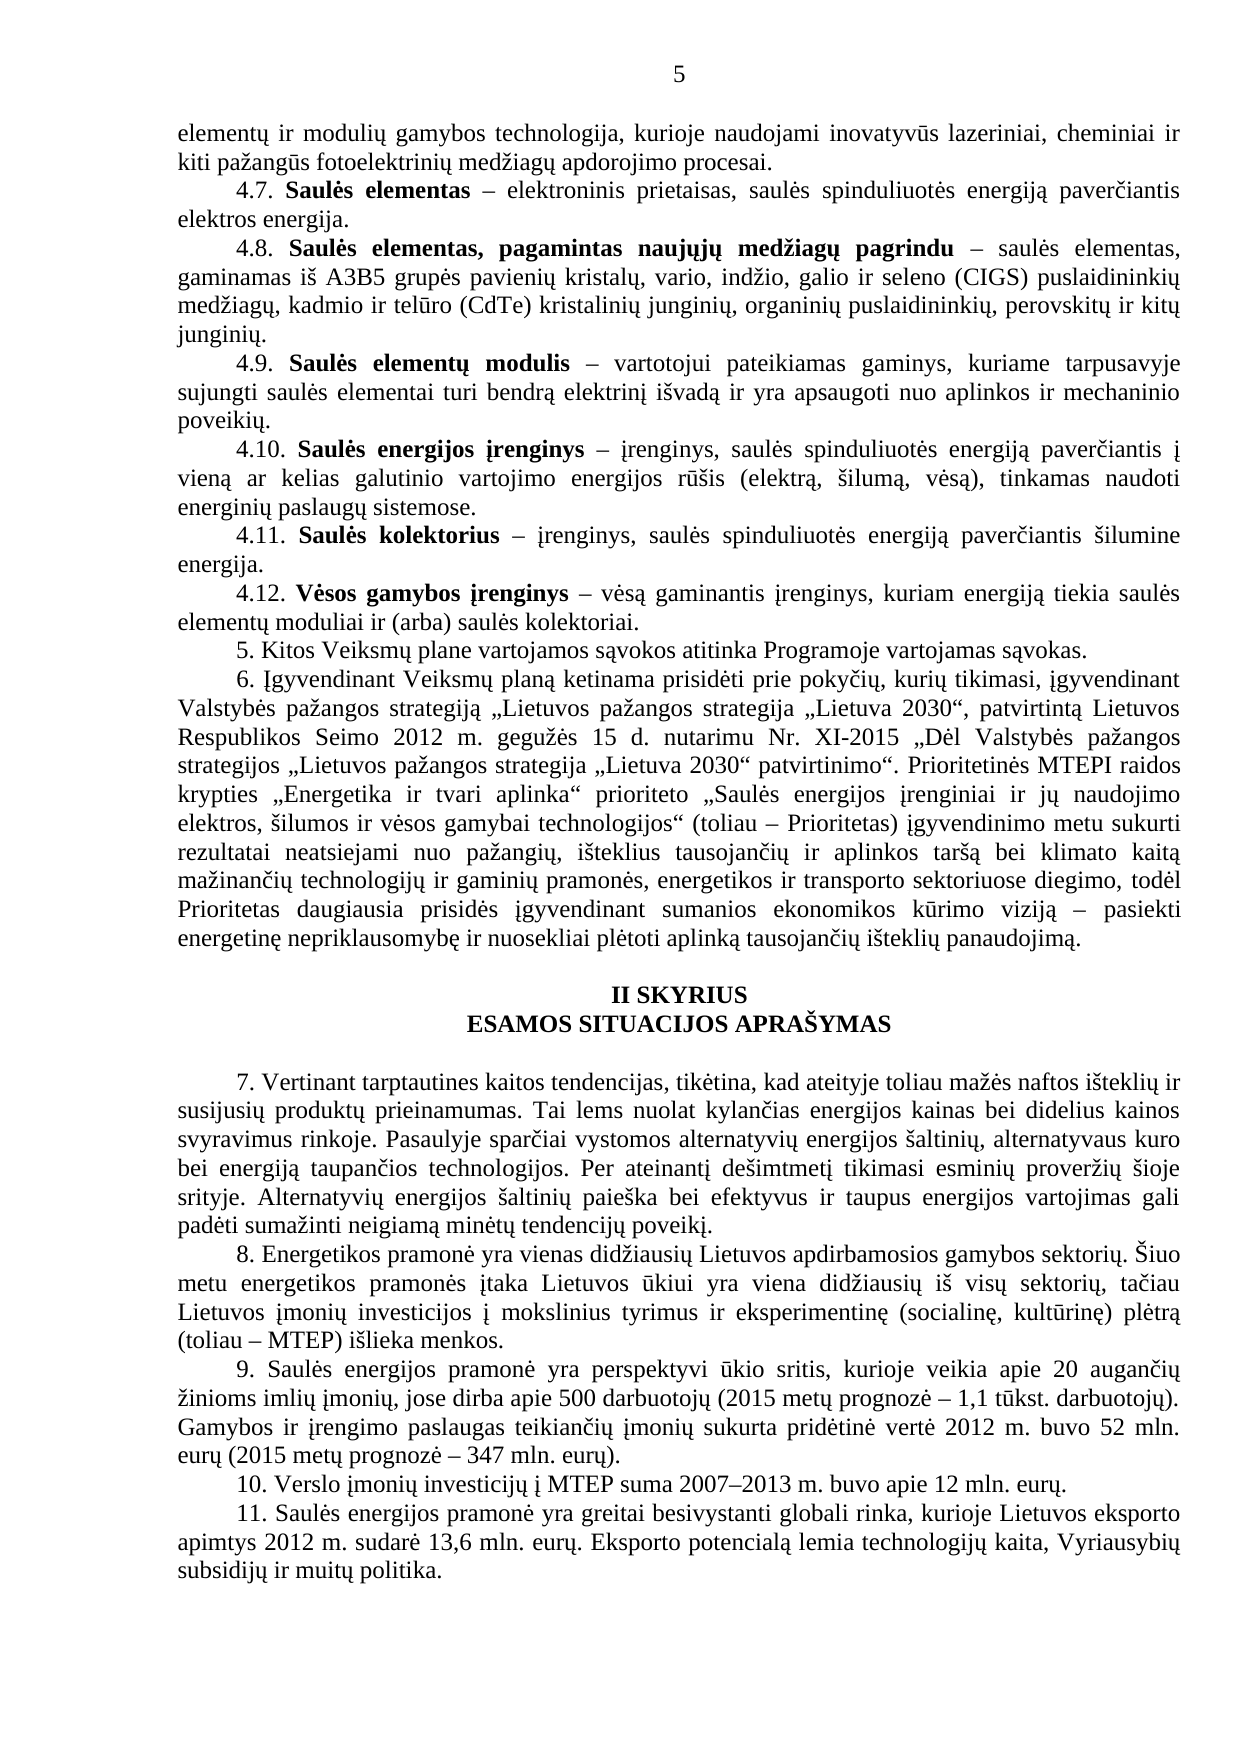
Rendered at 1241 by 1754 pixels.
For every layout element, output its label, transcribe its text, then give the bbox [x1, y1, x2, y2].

text ESAMOS SITUACIJOS APRAŠYMAS [177, 1009, 1181, 1038]
text elementų ir modulių gamybos technologija, kurioje naudojami inovatyvūs lazeriniai, cheminiai ir kiti pažangūs fotoelektrinių medžiagų apdorojimo procesai. [177, 118, 1181, 176]
text 10. Verslo įmonių investicijų į MTEP suma 2007–2013 m. buvo apie 12 mln. eurų. [177, 1469, 1181, 1498]
text 4.10. Saulės energijos įrenginys – įrenginys, saulės spinduliuotės energiją paverčiantis į vieną ar kelias galutinio vartojimo energijos rūšis (elektrą, šilumą, vėsą), tinkamas naudoti energinių paslaugų sistemose. [177, 434, 1181, 521]
text 4.8. Saulės elementas, pagamintas naujųjų medžiagų pagrindu – saulės elementas, gaminamas iš A3B5 grupės pavienių kristalų, vario, indžio, galio ir seleno (CIGS) puslaidininkių medžiagų, kadmio ir telūro (CdTe) kristalinių junginių, organinių puslaidininkių, perovskitų ir kitų junginių. [177, 233, 1181, 348]
text 5. Kitos Veiksmų plane vartojamos sąvokos atitinka Programoje vartojamas sąvokas. [177, 636, 1181, 664]
text 4.12. Vėsos gamybos įrenginys – vėsą gaminantis įrenginys, kuriam energiją tiekia saulės elementų moduliai ir (arba) saulės kolektoriai. [177, 578, 1181, 636]
text 11. Saulės energijos pramonė yra greitai besivystanti globali rinka, kurioje Lietuvos eksporto apimtys 2012 m. sudarė 13,6 mln. eurų. Eksporto potencialą lemia technologijų kaita, Vyriausybių subsidijų ir muitų politika. [177, 1498, 1181, 1584]
text 8. Energetikos pramonė yra vienas didžiausių Lietuvos apdirbamosios gamybos sektorių. Šiuo metu energetikos pramonės įtaka Lietuvos ūkiui yra viena didžiausių iš visų sektorių, tačiau Lietuvos įmonių investicijos į mokslinius tyrimus ir eksperimentinę (socialinę, kultūrinę) plėtrą (toliau – MTEP) išlieka menkos. [177, 1239, 1181, 1354]
text 6. Įgyvendinant Veiksmų planą ketinama prisidėti prie pokyčių, kurių tikimasi, įgyvendinant Valstybės pažangos strategiją „Lietuvos pažangos strategija „Lietuva 2030“, patvirtintą Lietuvos Respublikos Seimo 2012 m. gegužės 15 d. nutarimu Nr. XI-2015 „Dėl Valstybės pažangos strategijos „Lietuvos pažangos strategija „Lietuva 2030“ patvirtinimo“. Prioritetinės MTEPI raidos krypties „Energetika ir tvari aplinka“ prioriteto „Saulės energijos įrenginiai ir jų naudojimo elektros, šilumos ir vėsos gamybai technologijos“ (toliau – Prioritetas) įgyvendinimo metu sukurti rezultatai neatsiejami nuo pažangių, išteklius tausojančių ir aplinkos taršą bei klimato kaitą mažinančių technologijų ir gaminių pramonės, energetikos ir transporto sektoriuose diegimo, todėl Prioritetas daugiausia prisidės įgyvendinant sumanios ekonomikos kūrimo viziją – pasiekti energetinę nepriklausomybę ir nuosekliai plėtoti aplinką tausojančių išteklių panaudojimą. [177, 664, 1181, 952]
text 9. Saulės energijos pramonė yra perspektyvi ūkio sritis, kurioje veikia apie 20 augančių žinioms imlių įmonių, jose dirba apie 500 darbuotojų (2015 metų prognozė – 1,1 tūkst. darbuotojų). Gamybos ir įrengimo paslaugas teikiančių įmonių sukurta pridėtinė vertė 2012 m. buvo 52 mln. eurų (2015 metų prognozė – 347 mln. eurų). [177, 1354, 1181, 1469]
text 4.11. Saulės kolektorius – įrenginys, saulės spinduliuotės energiją paverčiantis šilumine energija. [177, 521, 1181, 578]
text 4.7. Saulės elementas – elektroninis prietaisas, saulės spinduliuotės energiją paverčiantis elektros energija. [177, 176, 1181, 233]
text II SKYRIUS [177, 981, 1181, 1009]
text 7. Vertinant tarptautines kaitos tendencijas, tikėtina, kad ateityje toliau mažės naftos išteklių ir susijusių produktų prieinamumas. Tai lems nuolat kylančias energijos kainas bei didelius kainos svyravimus rinkoje. Pasaulyje sparčiai vystomos alternatyvių energijos šaltinių, alternatyvaus kuro bei energiją taupančios technologijos. Per ateinantį dešimtmetį tikimasi esminių proveržių šioje srityje. Alternatyvių energijos šaltinių paieška bei efektyvus ir taupus energijos vartojimas gali padėti sumažinti neigiamą minėtų tendencijų poveikį. [177, 1067, 1181, 1239]
text 4.9. Saulės elementų modulis – vartotojui pateikiamas gaminys, kuriame tarpusavyje sujungti saulės elementai turi bendrą elektrinį išvadą ir yra apsaugoti nuo aplinkos ir mechaninio poveikių. [177, 348, 1181, 434]
